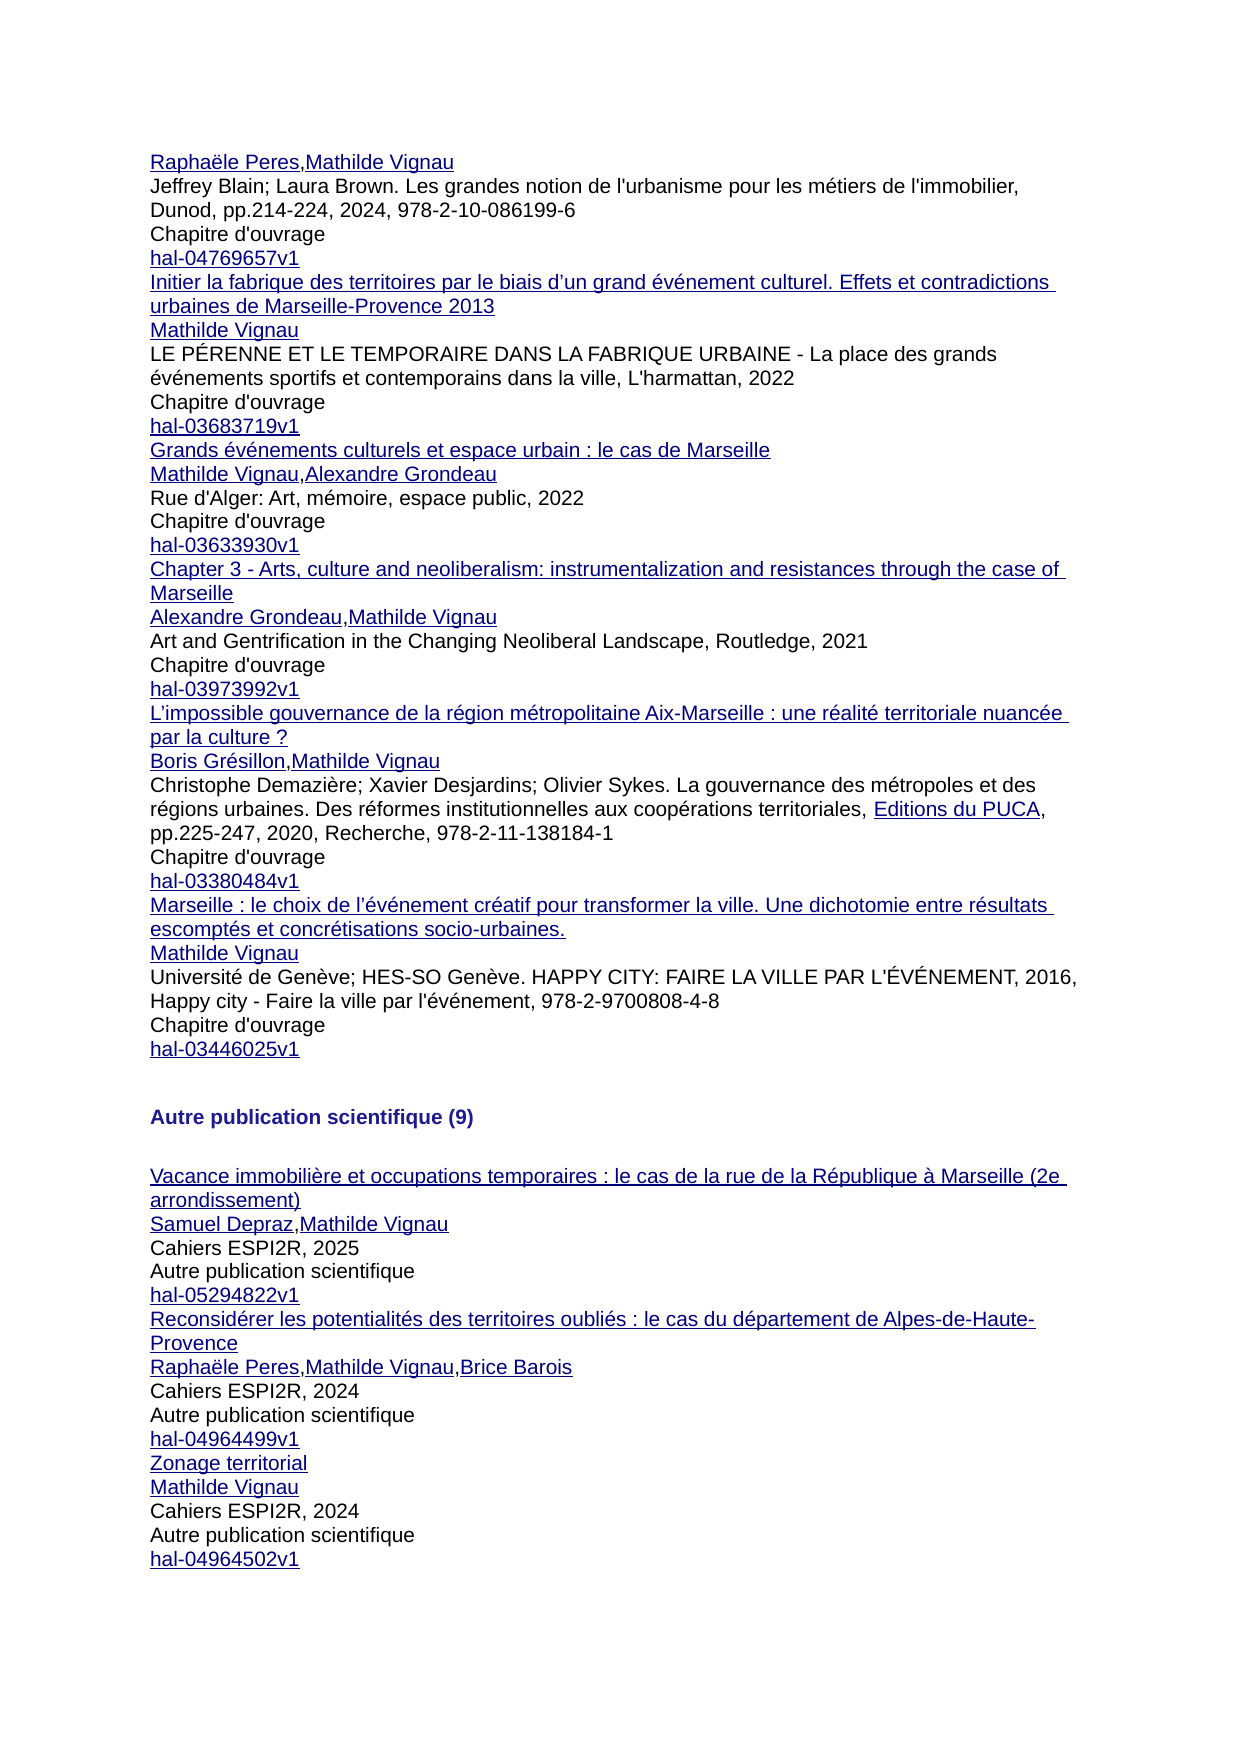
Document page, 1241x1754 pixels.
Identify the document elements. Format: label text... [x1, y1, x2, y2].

table_cell Reconsidérer les potentialités des territoires oubliés : le cas du département de Alpes-de-Haute-Provence Raphaële Peres,Mathilde Vignau,Brice Barois Cahiers ESPI2R, 2024 Autre publication scientifique hal-04964499v1 [150, 1307, 1090, 1451]
subtitle Autre publication scientifique (9) [150, 1105, 1090, 1129]
table_cell Grands événements culturels et espace urbain : le cas de Marseille Mathilde Vignau,Alexandre Grondeau Rue d'Alger: Art, mémoire, espace public, 2022 Chapitre d'ouvrage hal-03633930v1 [150, 438, 1090, 557]
table_cell Zonage territorial Mathilde Vignau Cahiers ESPI2R, 2024 Autre publication scientifique hal-04964502v1 [150, 1451, 1090, 1571]
table_cell Chapter 3 - Arts, culture and neoliberalism: instrumentalization and resistances through the case of Marseille Alexandre Grondeau,Mathilde Vignau Art and Gentrification in the Changing Neoliberal Landscape, Routledge, 2021 Chapitre d'ouvrage hal-03973992v1 [150, 557, 1090, 701]
table_cell L’impossible gouvernance de la région métropolitaine Aix-Marseille : une réalité territoriale nuancée par la culture ? Boris Grésillon,Mathilde Vignau Christophe Demazière; Xavier Desjardins; Olivier Sykes. La gouvernance des métropoles et des régions urbaines. Des réformes institutionnelles aux coopérations territoriales, Editions du PUCA, pp.225-247, 2020, Recherche, 978-2-11-138184-1 Chapitre d'ouvrage hal-03380484v1 [150, 701, 1090, 893]
table_cell Raphaële Peres,Mathilde Vignau Jeffrey Blain; Laura Brown. Les grandes notion de l'urbanisme pour les métiers de l'immobilier, Dunod, pp.214-224, 2024, 978-2-10-086199-6 Chapitre d'ouvrage hal-04769657v1 [150, 150, 1090, 270]
table_cell Marseille : le choix de l’événement créatif pour transformer la ville. Une dichotomie entre résultats escomptés et concrétisations socio-urbaines. Mathilde Vignau Université de Genève; HES-SO Genève. HAPPY CITY: FAIRE LA VILLE PAR L'ÉVÉNEMENT, 2016, Happy city - Faire la ville par l'événement, 978-2-9700808-4-8 Chapitre d'ouvrage hal-03446025v1 [150, 893, 1090, 1060]
table_header Vacance immobilière et occupations temporaires : le cas de la rue de la République à Marseille (2e arrondissement) Samuel Depraz,Mathilde Vignau Cahiers ESPI2R, 2025 Autre publication scientifique hal-05294822v1 [150, 1164, 1090, 1307]
table_cell Initier la fabrique des territoires par le biais d’un grand événement culturel. Effets et contradictions urbaines de Marseille-Provence 2013 Mathilde Vignau LE PÉRENNE ET LE TEMPORAIRE DANS LA FABRIQUE URBAINE - La place des grands événements sportifs et contemporains dans la ville, L'harmattan, 2022 Chapitre d'ouvrage hal-03683719v1 [150, 270, 1090, 437]
